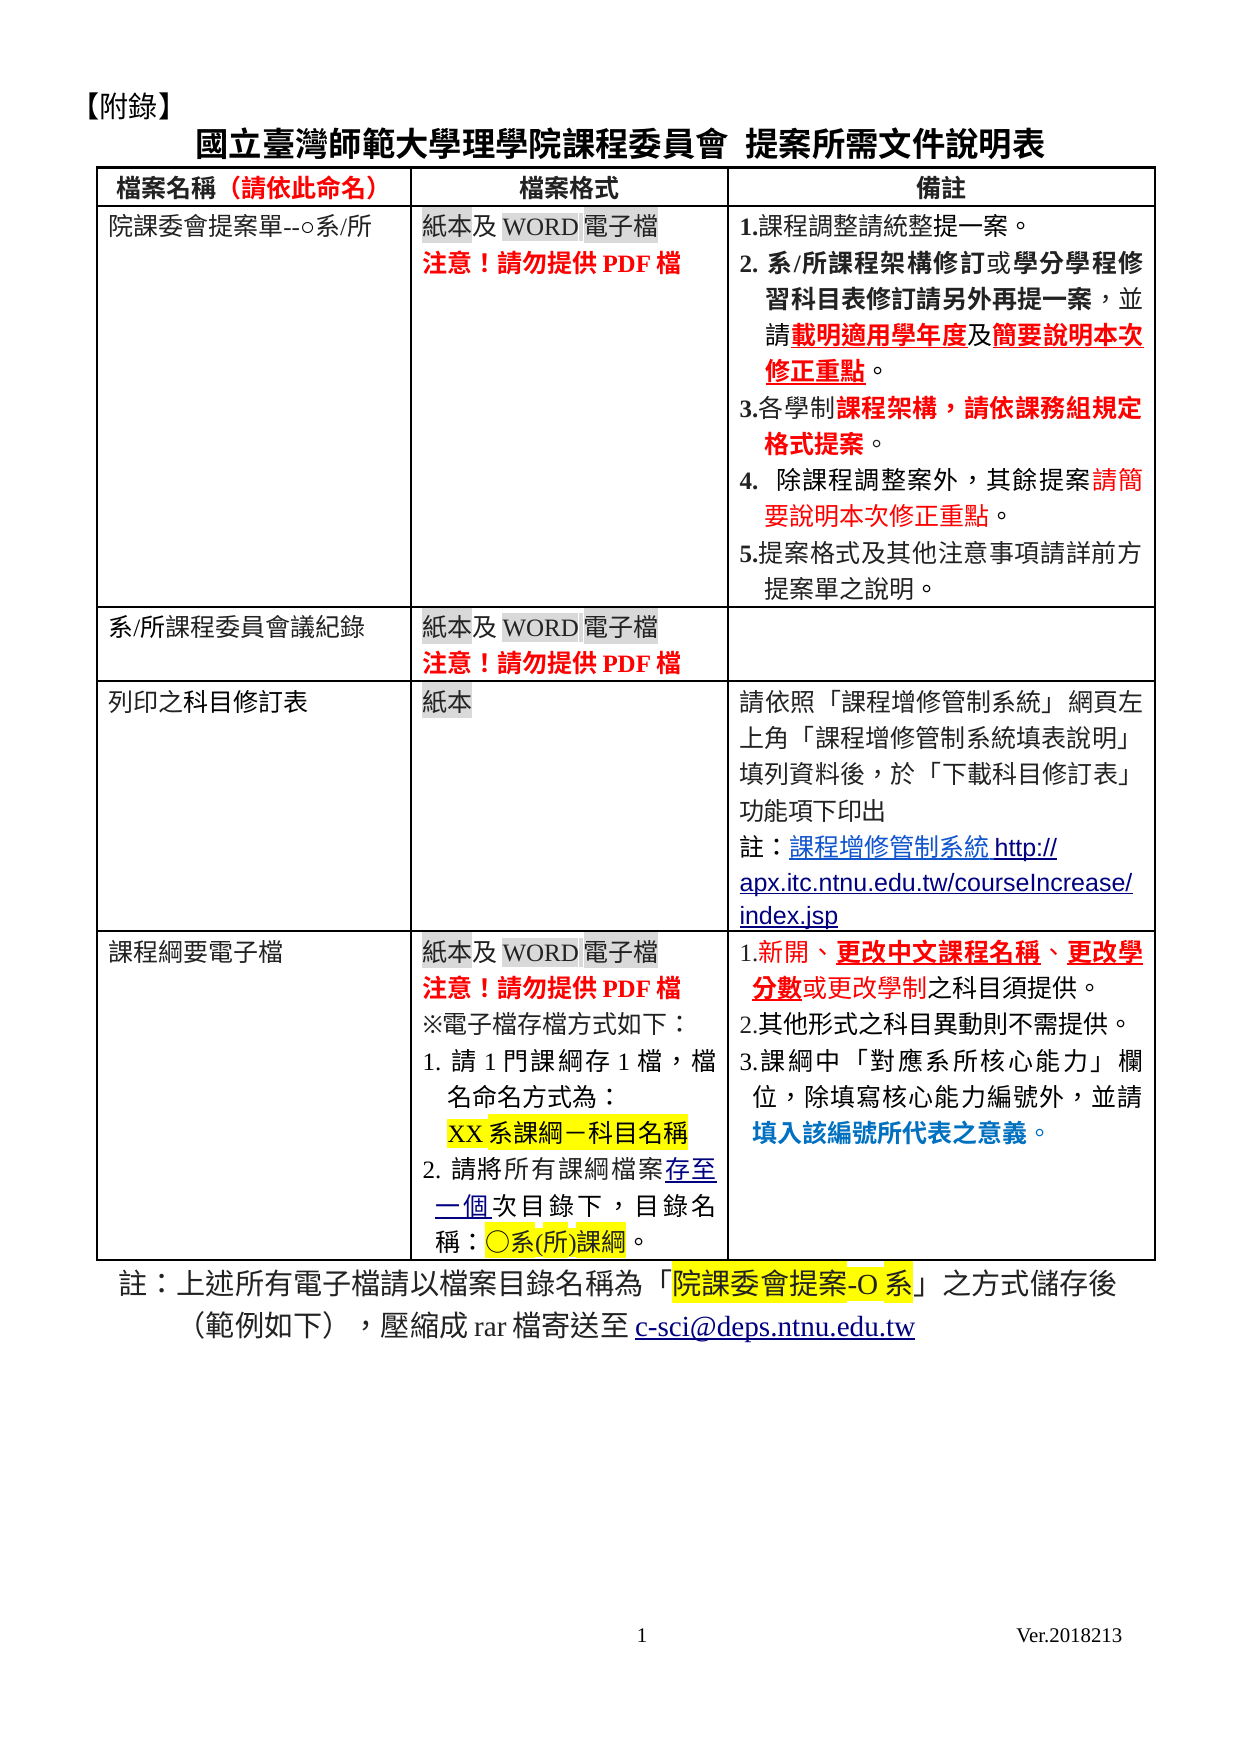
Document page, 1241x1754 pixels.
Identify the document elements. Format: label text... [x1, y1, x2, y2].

table_cell 課程綱要電子檔 [98, 932, 410, 1258]
table_cell 列印之科目修訂表 [98, 682, 410, 930]
table_cell 紙本及WORD電子檔 注意！請勿提供PDF檔 [412, 207, 727, 606]
table_cell 紙本及WORD電子檔 注意！請勿提供PDF檔 [412, 608, 727, 680]
text 註：上述所有電子檔請以檔案目錄名稱為「院課委會提案-O系」之方式儲存後（範例如下），壓縮成rar檔寄送至c-sci@deps.ntnu.edu.tw [118, 1261, 1122, 1345]
table_cell [729, 608, 1154, 680]
table_cell 院課委會提案單--○系/所 [98, 207, 410, 606]
table_cell 紙本及WORD電子檔 注意！請勿提供PDF檔 ※電子檔存檔方式如下： 1. 請1門課綱存1檔，檔名命名方式為： XX系課綱－科目名稱 2. 請將所有課綱檔案存至一個次目錄下，目錄名稱：○系(所)課綱。 [412, 932, 727, 1258]
table_header 檔案名稱（請依此命名） [98, 169, 410, 205]
table_cell 1.新開、更改中文課程名稱、更改學分數或更改學制之科目須提供。 2.其他形式之科目異動則不需提供。 3.課綱中「對應系所核心能力」欄位，除填寫核心能力編號外，並請填入該編號所代表之意義。 [729, 932, 1154, 1258]
table_cell 紙本 [412, 682, 727, 930]
table_header 備註 [729, 169, 1154, 205]
table_cell 1.課程調整請統整提一案。 2. 系/所課程架構修訂或學分學程修習科目表修訂請另外再提一案，並請載明適用學年度及簡要說明本次修正重點。 3.各學制課程架構，請依課務組規定格式提案。 4. 除課程調整案外，其餘提案請簡要說明本次修正重點。 5.提案格式及其他注意事項請詳前方提案單之說明。 [729, 207, 1154, 606]
table_cell 系/所課程委員會議紀錄 [98, 608, 410, 680]
text 國立臺灣師範大學理學院課程委員會 提案所需文件說明表 [118, 118, 1122, 166]
table_header 檔案格式 [412, 169, 727, 205]
table_cell 請依照「課程增修管制系統」網頁左上角「課程增修管制系統填表說明」填列資料後，於「下載科目修訂表」功能項下印出 註：課程增修管制系統http://apx.itc.ntnu.edu.tw/courseIncrease/index.jsp [729, 682, 1154, 930]
